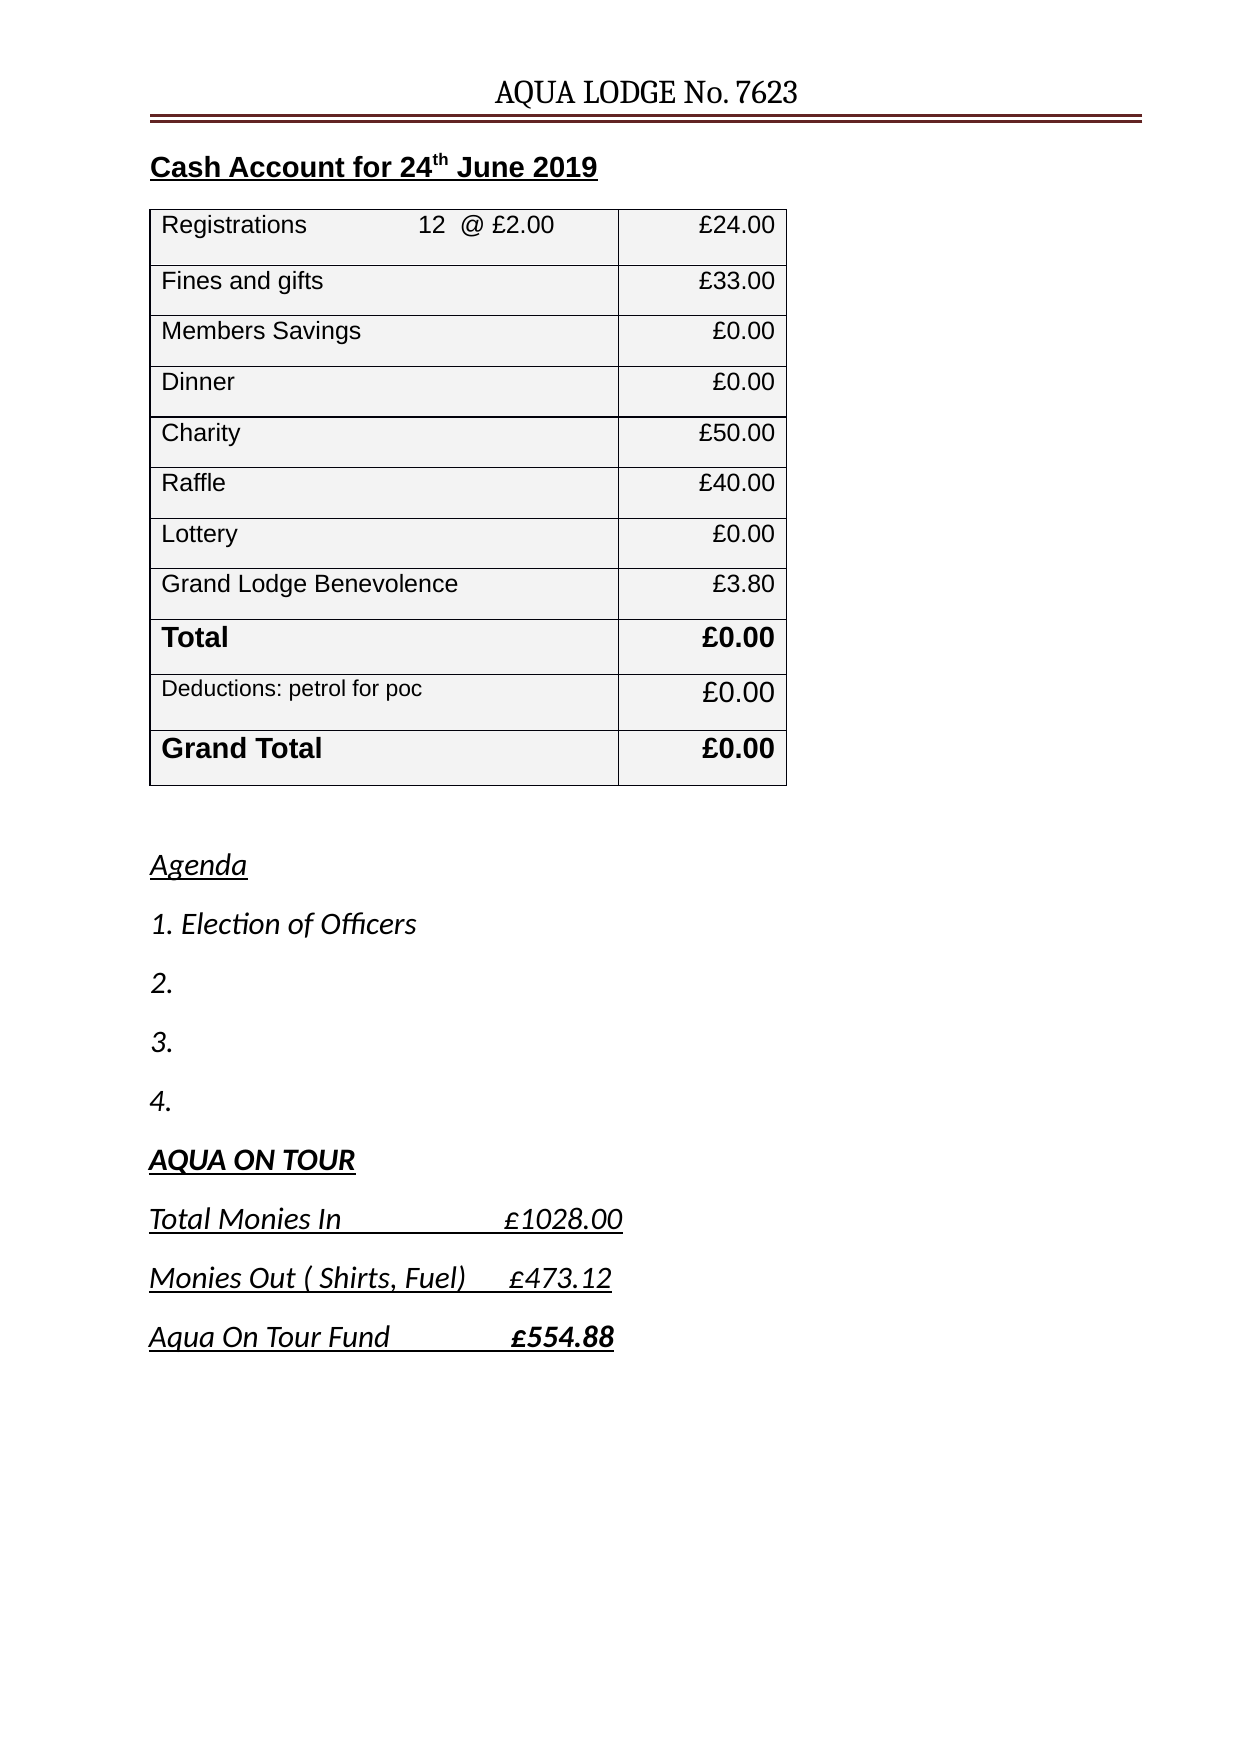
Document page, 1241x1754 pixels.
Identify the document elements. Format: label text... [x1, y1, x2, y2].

table_cell £3.80 [619, 569, 786, 619]
table_cell Deductions: petrol for poc [151, 675, 618, 730]
text 4. [149, 1081, 1144, 1119]
table_header £24.00 [619, 210, 786, 264]
table_cell Total [151, 620, 618, 674]
table_cell Charity [151, 418, 618, 467]
table_cell Raffle [151, 468, 618, 518]
text 2. [150, 963, 1142, 1001]
table_cell £0.00 [619, 519, 786, 568]
table_cell £0.00 [619, 675, 786, 730]
table_cell Dinner [151, 367, 618, 416]
table_cell £33.00 [619, 266, 786, 315]
table_cell Fines and gifts [151, 266, 618, 315]
table_cell £0.00 [619, 367, 786, 416]
table_header Registrations 12 @ £2.00 [151, 210, 618, 264]
text Agenda [150, 845, 1142, 883]
text AQUA ON TOUR [149, 1140, 1144, 1178]
table_cell Members Savings [151, 316, 618, 366]
table_cell £40.00 [619, 468, 786, 518]
table_cell £50.00 [619, 418, 786, 467]
text Monies Out ( Shirts, Fuel) £473.12 [149, 1258, 1144, 1296]
text Aqua On Tour Fund £554.88 [149, 1317, 1144, 1355]
table_cell £150.80 [619, 731, 786, 785]
text 3. [150, 1022, 1142, 1060]
text Total Monies In £1028.00 [149, 1199, 1144, 1237]
table_cell Lottery [151, 519, 618, 568]
text 1. Election of Officers [150, 904, 1142, 942]
text Cash Account for 24th June 2019 [150, 150, 1142, 183]
table_cell £150.80 [619, 620, 786, 674]
table_cell Grand Lodge Benevolence [151, 569, 618, 619]
table_cell Grand Total [151, 731, 618, 785]
table_cell £0.00 [619, 316, 786, 366]
